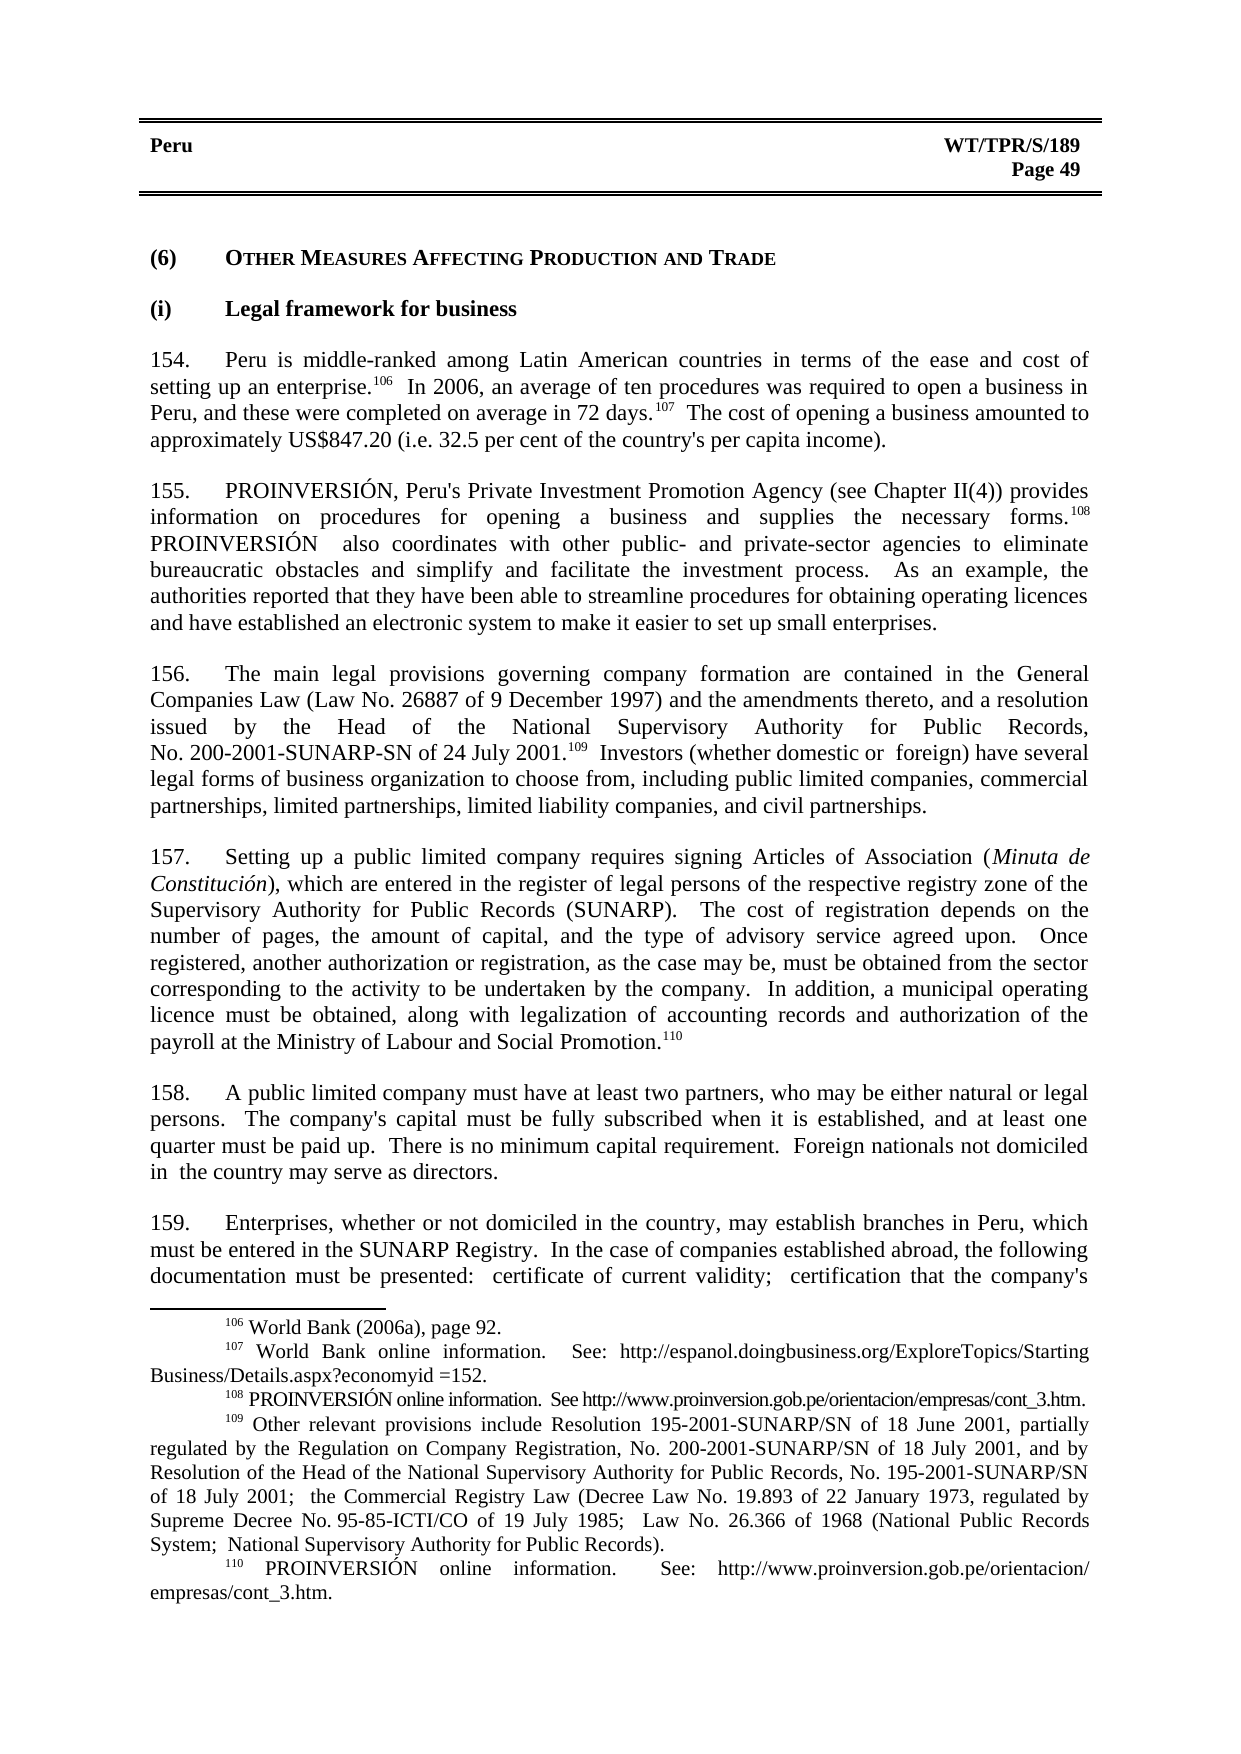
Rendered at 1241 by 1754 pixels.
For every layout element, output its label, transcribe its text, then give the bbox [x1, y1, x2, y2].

list PROINVERSIÓN online information. See http://www.proinversion.gob.pe/orientacion/empresas/cont_3.htm. [150, 1387, 1090, 1411]
list Setting up a public limited company requires signing Articles of Association (Minuta de Constitución), which are entered in the register of legal persons of the respective registry zone of the Supervisory Authority for Public Records (SUNARP). The cost of registration depends on the number of pages, the amount of capital, and the type of advisory service agreed upon. Once registered, another authorization or registration, as the case may be, must be obtained from the sector corresponding to the activity to be undertaken by the company. In addition, a municipal operating licence must be obtained, along with legalization of accounting records and authorization of the payroll at the Ministry of Labour and Social Promotion. [150, 843, 1090, 1054]
list Enterprises, whether or not domiciled in the country, may establish branches in Peru, which must be entered in the SUNARP Registry. In the case of companies established abroad, the following documentation must be presented: certificate of current validity; certification that the company's [150, 1209, 1090, 1288]
list The main legal provisions governing company formation are contained in the General Companies Law (Law No. 26887 of 9 December 1997) and the amendments thereto, and a resolution issued by the Head of the National Supervisory Authority for Public Records, No. 200‑2001‑SUNARP-SN of 24 July 2001. Investors (whether domestic or foreign) have several legal forms of business organization to choose from, including public limited companies, commercial partnerships, limited partnerships, limited liability companies, and civil partnerships. [150, 660, 1090, 818]
list PROINVERSIÓN online information. See: http://www.proinversion.gob.pe/orientacion/ empresas/cont_3.htm. [150, 1556, 1090, 1604]
list PROINVERSIÓN, Peru's Private Investment Promotion Agency (see Chapter II(4)) provides information on procedures for opening a business and supplies the necessary forms. PROINVERSIÓN also coordinates with other public- and private-sector agencies to eliminate bureaucratic obstacles and simplify and facilitate the investment process. As an example, the authorities reported that they have been able to streamline procedures for obtaining operating licences and have established an electronic system to make it easier to set up small enterprises. [150, 477, 1090, 635]
list Peru is middle-ranked among Latin American countries in terms of the ease and cost of setting up an enterprise. In 2006, an average of ten procedures was required to open a business in Peru, and these were completed on average in 72 days. The cost of opening a business amounted to approximately US$847.20 (i.e. 32.5 per cent of the country's per capita income). [150, 347, 1090, 452]
list World Bank (2006a), page 92. [150, 1315, 1090, 1339]
subtitle Other Measures Affecting Production and Trade [150, 244, 1090, 270]
subtitle Legal framework for business [150, 295, 1090, 322]
list World Bank online information. See: http://espanol.doingbusiness.org/ExploreTopics/Starting Business/Details.aspx?economyid =152. [150, 1339, 1090, 1387]
list A public limited company must have at least two partners, who may be either natural or legal persons. The company's capital must be fully subscribed when it is established, and at least one quarter must be paid up. There is no minimum capital requirement. Foreign nationals not domiciled in the country may serve as directors. [150, 1079, 1090, 1184]
list Other relevant provisions include Resolution 195-2001-SUNARP/SN of 18 June 2001, partially regulated by the Regulation on Company Registration, No. 200-2001-SUNARP/SN of 18 July 2001, and by Resolution of the Head of the National Supervisory Authority for Public Records, No. 195-2001-SUNARP/SN of 18 July 2001; the Commercial Registry Law (Decree Law No. 19.893 of 22 January 1973, regulated by Supreme Decree No. 95‑85-ICTI/CO of 19 July 1985; Law No. 26.366 of 1968 (National Public Records System; National Supervisory Authority for Public Records). [150, 1411, 1090, 1556]
